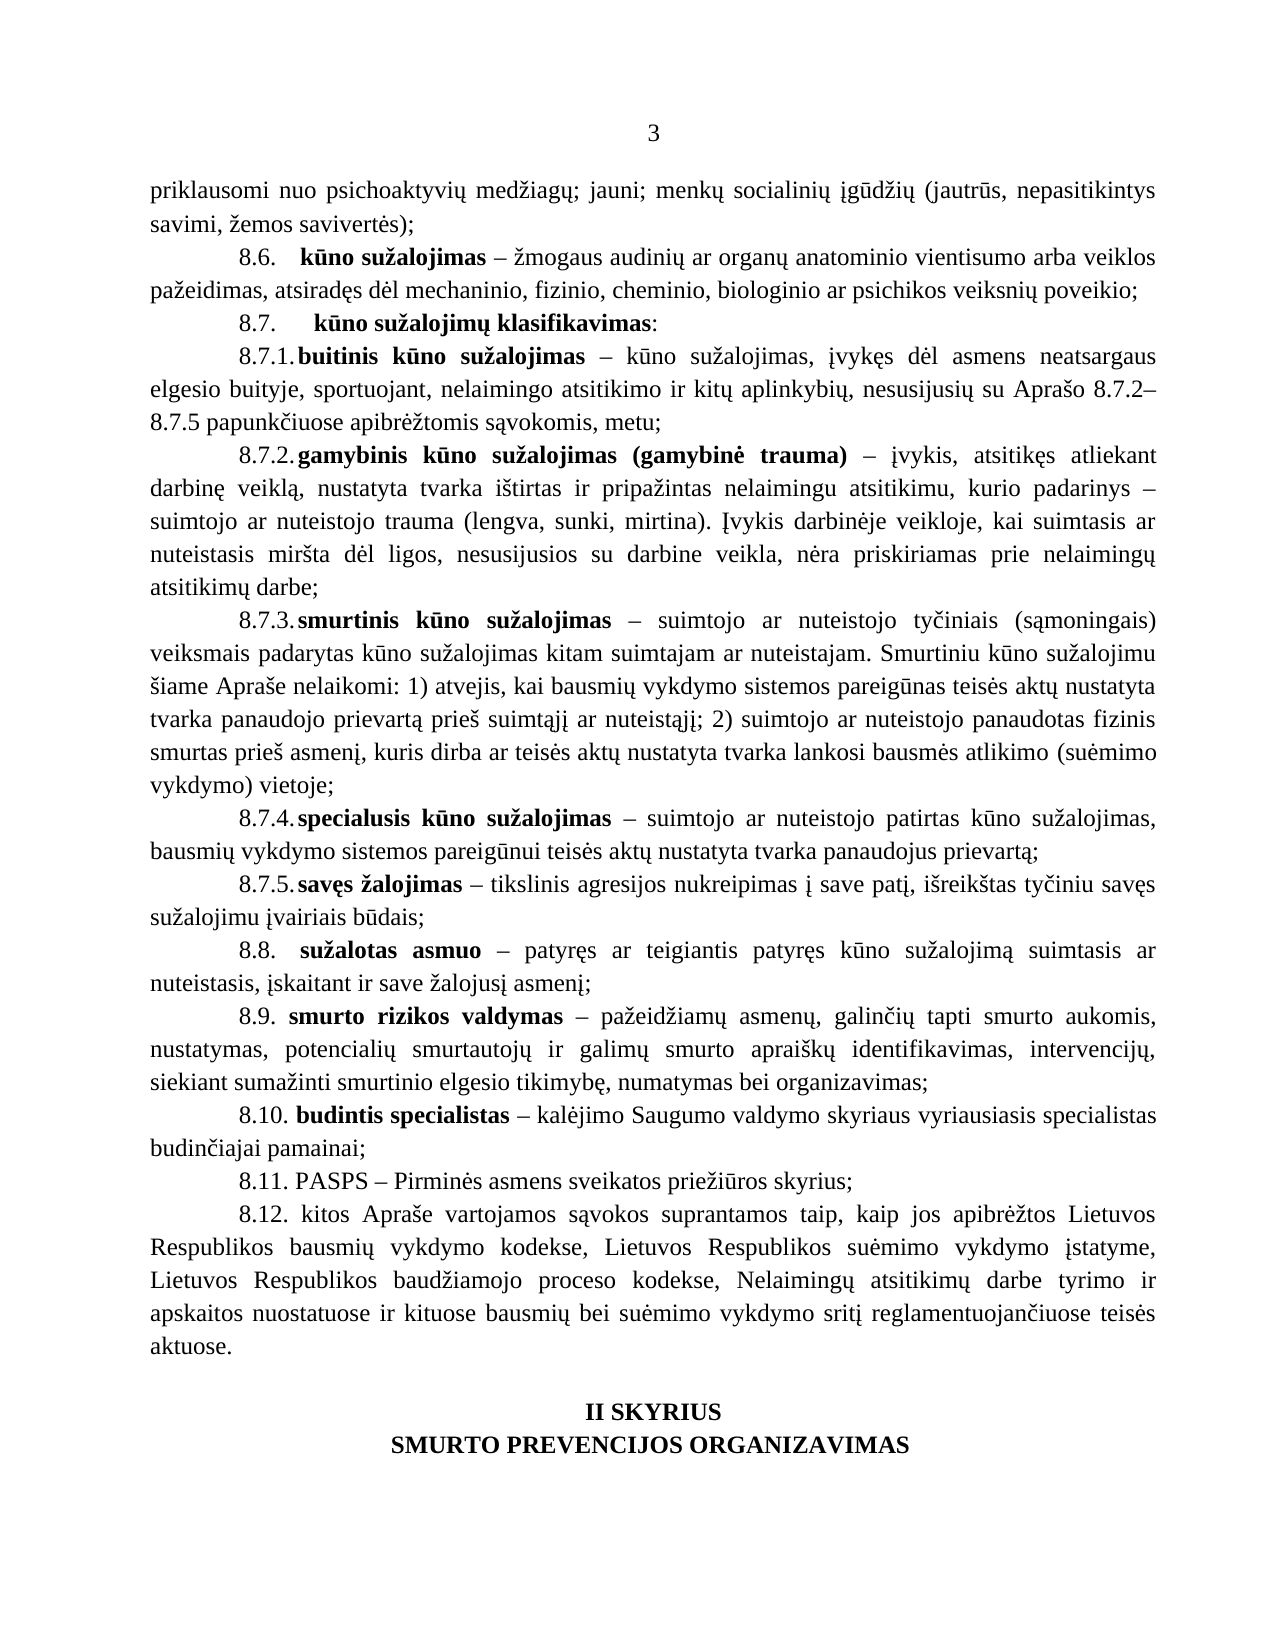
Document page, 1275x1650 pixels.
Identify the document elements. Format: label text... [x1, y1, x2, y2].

text II SKYRIUS [150, 1397, 1157, 1426]
text 8.7. kūno sužalojimų klasifikavimas: [239, 308, 1157, 336]
text 8.7.3. smurtinis kūno sužalojimas – suimtojo ar nuteistojo tyčiniais (sąmoningais) veiksmais padarytas kūno sužalojimas kitam suimtajam ar nuteistajam. Smurtiniu kūno sužalojimu šiame Apraše nelaikomi: 1) atvejis, kai bausmių vykdymo sistemos pareigūnas teisės aktų nustatyta tvarka panaudojo prievartą prieš suimtąjį ar nuteistąjį; 2) suimtojo ar nuteistojo panaudotas fizinis smurtas prieš asmenį, kuris dirba ar teisės aktų nustatyta tvarka lankosi bausmės atlikimo (suėmimo vykdymo) vietoje; [150, 605, 1157, 799]
text 8.12. kitos Apraše vartojamos sąvokos suprantamos taip, kaip jos apibrėžtos Lietuvos Respublikos bausmių vykdymo kodekse, Lietuvos Respublikos suėmimo vykdymo įstatyme, Lietuvos Respublikos baudžiamojo proceso kodekse, Nelaimingų atsitikimų darbe tyrimo ir apskaitos nuostatuose ir kituose bausmių bei suėmimo vykdymo sritį reglamentuojančiuose teisės aktuose. [150, 1199, 1157, 1360]
text 8.7.4. specialusis kūno sužalojimas – suimtojo ar nuteistojo patirtas kūno sužalojimas, bausmių vykdymo sistemos pareigūnui teisės aktų nustatyta tvarka panaudojus prievartą; [150, 803, 1157, 865]
text 8.9. smurto rizikos valdymas – pažeidžiamų asmenų, galinčių tapti smurto aukomis, nustatymas, potencialių smurtautojų ir galimų smurto apraiškų identifikavimas, intervencijų, siekiant sumažinti smurtinio elgesio tikimybę, numatymas bei organizavimas; [150, 1001, 1157, 1096]
text 8.11. PASPS – Pirminės asmens sveikatos priežiūros skyrius; [150, 1166, 1157, 1195]
text 8.7.5. savęs žalojimas – tikslinis agresijos nukreipimas į save patį, išreikštas tyčiniu savęs sužalojimu įvairiais būdais; [150, 869, 1157, 931]
text 8.10. budintis specialistas – kalėjimo Saugumo valdymo skyriaus vyriausiasis specialistas budinčiajai pamainai; [150, 1100, 1157, 1162]
text 8.8. sužalotas asmuo – patyręs ar teigiantis patyręs kūno sužalojimą suimtasis ar nuteistasis, įskaitant ir save žalojusį asmenį; [150, 935, 1157, 997]
text priklausomi nuo psichoaktyvių medžiagų; jauni; menkų socialinių įgūdžių (jautrūs, nepasitikintys savimi, žemos savivertės); [150, 176, 1157, 237]
text 8.6. kūno sužalojimas – žmogaus audinių ar organų anatominio vientisumo arba veiklos pažeidimas, atsiradęs dėl mechaninio, fizinio, cheminio, biologinio ar psichikos veiksnių poveikio; [150, 242, 1157, 303]
text smurto prevencijos ORGANIZAVIMAS [150, 1430, 1157, 1459]
text 8.7.2. gamybinis kūno sužalojimas (gamybinė trauma) – įvykis, atsitikęs atliekant darbinę veiklą, nustatyta tvarka ištirtas ir pripažintas nelaimingu atsitikimu, kurio padarinys – suimtojo ar nuteistojo trauma (lengva, sunki, mirtina). Įvykis darbinėje veikloje, kai suimtasis ar nuteistasis miršta dėl ligos, nesusijusios su darbine veikla, nėra priskiriamas prie nelaimingų atsitikimų darbe; [150, 440, 1157, 601]
text 8.7.1. buitinis kūno sužalojimas – kūno sužalojimas, įvykęs dėl asmens neatsargaus elgesio buityje, sportuojant, nelaimingo atsitikimo ir kitų aplinkybių, nesusijusių su Aprašo 8.7.2–8.7.5 papunkčiuose apibrėžtomis sąvokomis, metu; [150, 341, 1157, 436]
